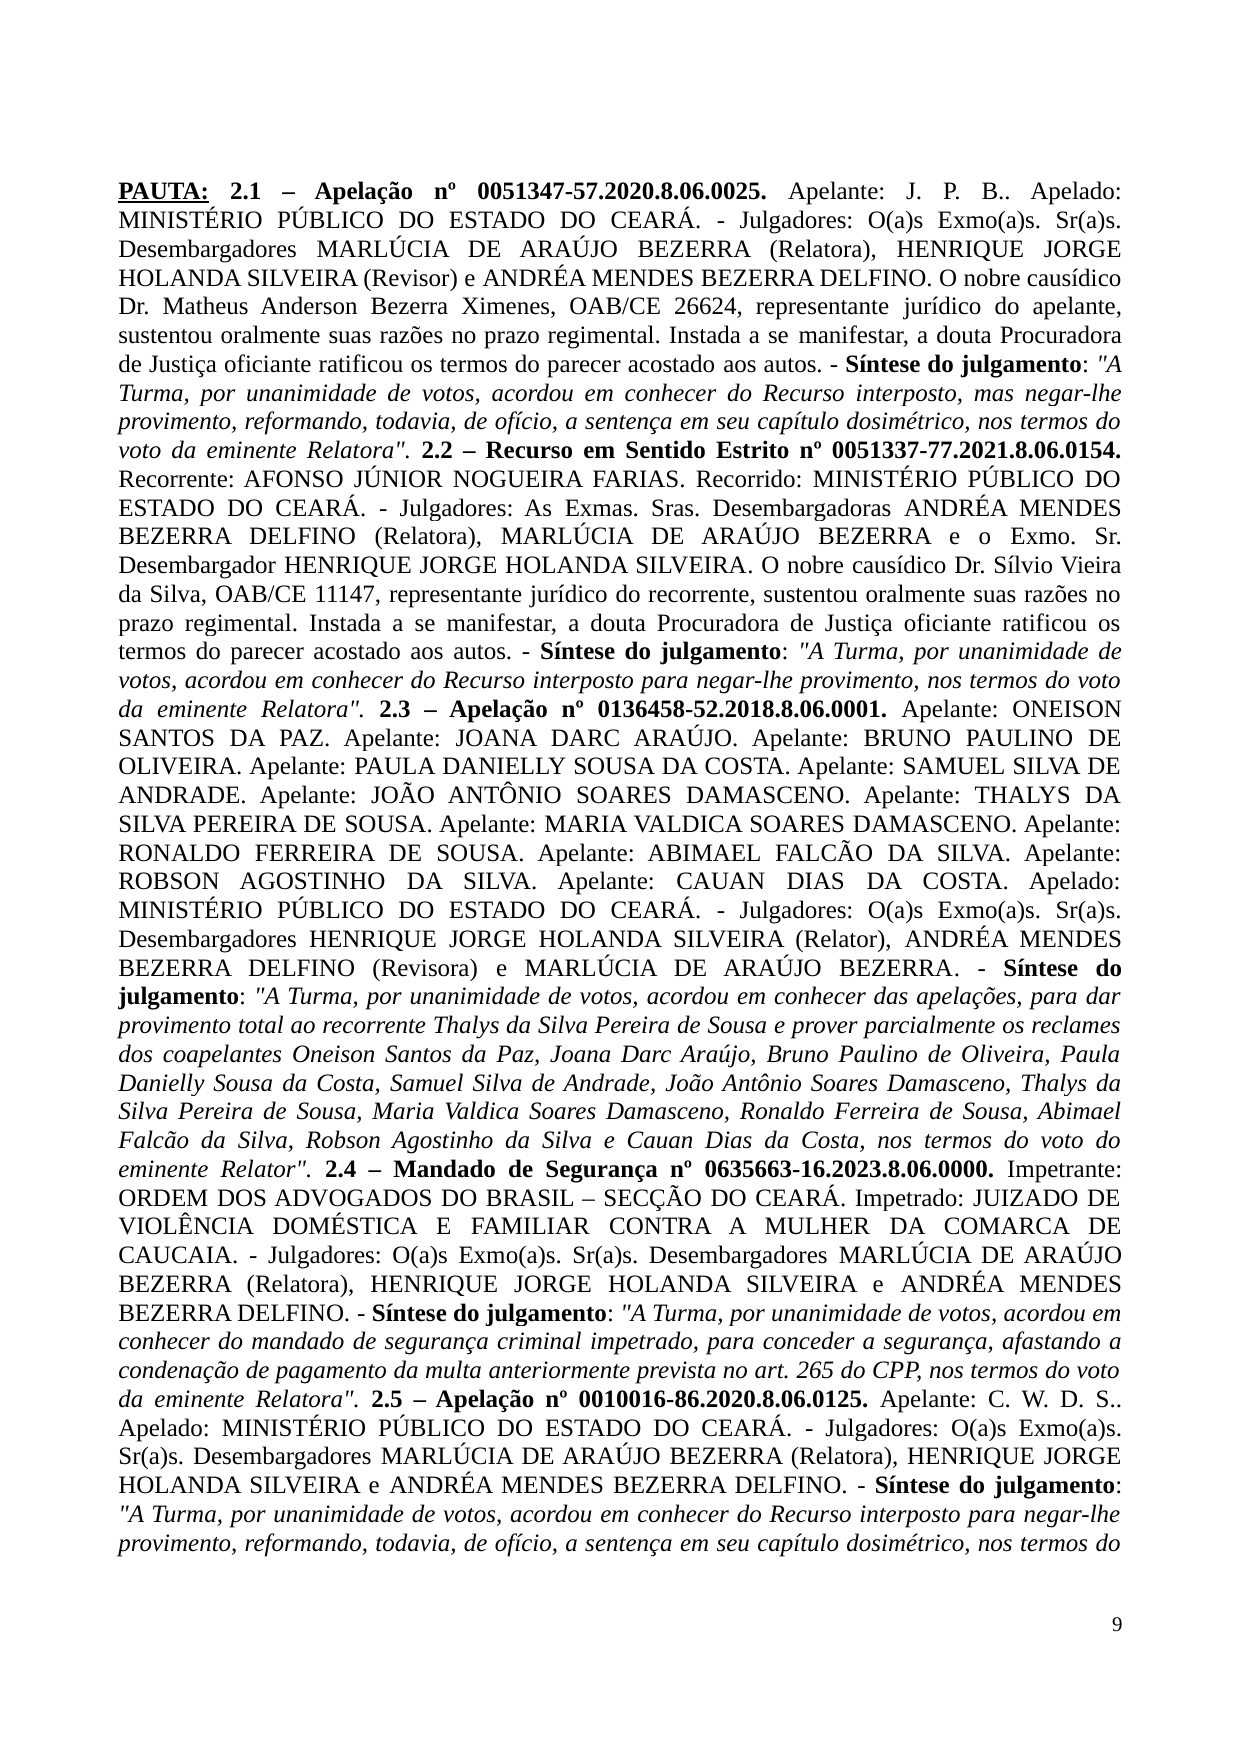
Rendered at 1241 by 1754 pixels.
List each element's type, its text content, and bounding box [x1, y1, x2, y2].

text PAUTA: 2.1 – Apelação nº 0051347-57.2020.8.06.0025. Apelante: J. P. B.. Apelado: MINISTÉRIO PÚBLICO DO ESTADO DO CEARÁ. - Julgadores: O(a)s Exmo(a)s. Sr(a)s. Desembargadores MARLÚCIA DE ARAÚJO BEZERRA (Relatora), HENRIQUE JORGE HOLANDA SILVEIRA (Revisor) e ANDRÉA MENDES BEZERRA DELFINO. O nobre causídico Dr. Matheus Anderson Bezerra Ximenes, OAB/CE 26624, representante jurídico do apelante, sustentou oralmente suas razões no prazo regimental. Instada a se manifestar, a douta Procuradora de Justiça oficiante ratificou os termos do parecer acostado aos autos. - Síntese do julgamento: "A Turma, por unanimidade de votos, acordou em conhecer do Recurso interposto, mas negar-lhe provimento, reformando, todavia, de ofício, a sentença em seu capítulo dosimétrico, nos termos do voto da eminente Relatora". 2.2 – Recurso em Sentido Estrito nº 0051337-77.2021.8.06.0154. Recorrente: AFONSO JÚNIOR NOGUEIRA FARIAS. Recorrido: MINISTÉRIO PÚBLICO DO ESTADO DO CEARÁ. - Julgadores: As Exmas. Sras. Desembargadoras ANDRÉA MENDES BEZERRA DELFINO (Relatora), MARLÚCIA DE ARAÚJO BEZERRA e o Exmo. Sr. Desembargador HENRIQUE JORGE HOLANDA SILVEIRA. O nobre causídico Dr. Sílvio Vieira da Silva, OAB/CE 11147, representante jurídico do recorrente, sustentou oralmente suas razões no prazo regimental. Instada a se manifestar, a douta Procuradora de Justiça oficiante ratificou os termos do parecer acostado aos autos. - Síntese do julgamento: "A Turma, por unanimidade de votos, acordou em conhecer do Recurso interposto para negar-lhe provimento, nos termos do voto da eminente Relatora". 2.3 – Apelação nº 0136458-52.2018.8.06.0001. Apelante: ONEISON SANTOS DA PAZ. Apelante: JOANA DARC ARAÚJO. Apelante: BRUNO PAULINO DE OLIVEIRA. Apelante: PAULA DANIELLY SOUSA DA COSTA. Apelante: SAMUEL SILVA DE ANDRADE. Apelante: JOÃO ANTÔNIO SOARES DAMASCENO. Apelante: THALYS DA SILVA PEREIRA DE SOUSA. Apelante: MARIA VALDICA SOARES DAMASCENO. Apelante: RONALDO FERREIRA DE SOUSA. Apelante: ABIMAEL FALCÃO DA SILVA. Apelante: ROBSON AGOSTINHO DA SILVA. Apelante: CAUAN DIAS DA COSTA. Apelado: MINISTÉRIO PÚBLICO DO ESTADO DO CEARÁ. - Julgadores: O(a)s Exmo(a)s. Sr(a)s. Desembargadores HENRIQUE JORGE HOLANDA SILVEIRA (Relator), ANDRÉA MENDES BEZERRA DELFINO (Revisora) e MARLÚCIA DE ARAÚJO BEZERRA. - Síntese do julgamento: "A Turma, por unanimidade de votos, acordou em conhecer das apelações, para dar provimento total ao recorrente Thalys da Silva Pereira de Sousa e prover parcialmente os reclames dos coapelantes Oneison Santos da Paz, Joana Darc Araújo, Bruno Paulino de Oliveira, Paula Danielly Sousa da Costa, Samuel Silva de Andrade, João Antônio Soares Damasceno, Thalys da Silva Pereira de Sousa, Maria Valdica Soares Damasceno, Ronaldo Ferreira de Sousa, Abimael Falcão da Silva, Robson Agostinho da Silva e Cauan Dias da Costa, nos termos do voto do eminente Relator". 2.4 – Mandado de Segurança nº 0635663-16.2023.8.06.0000. Impetrante: ORDEM DOS ADVOGADOS DO BRASIL – SECÇÃO DO CEARÁ. Impetrado: JUIZADO DE VIOLÊNCIA DOMÉSTICA E FAMILIAR CONTRA A MULHER DA COMARCA DE CAUCAIA. - Julgadores: O(a)s Exmo(a)s. Sr(a)s. Desembargadores MARLÚCIA DE ARAÚJO BEZERRA (Relatora), HENRIQUE JORGE HOLANDA SILVEIRA e ANDRÉA MENDES BEZERRA DELFINO. - Síntese do julgamento: "A Turma, por unanimidade de votos, acordou em conhecer do mandado de segurança criminal impetrado, para conceder a segurança, afastando a condenação de pagamento da multa anteriormente prevista no art. 265 do CPP, nos termos do voto da eminente Relatora". 2.5 – Apelação nº 0010016-86.2020.8.06.0125. Apelante: C. W. D. S.. Apelado: MINISTÉRIO PÚBLICO DO ESTADO DO CEARÁ. - Julgadores: O(a)s Exmo(a)s. Sr(a)s. Desembargadores MARLÚCIA DE ARAÚJO BEZERRA (Relatora), HENRIQUE JORGE HOLANDA SILVEIRA e ANDRÉA MENDES BEZERRA DELFINO. - Síntese do julgamento: "A Turma, por unanimidade de votos, acordou em conhecer do Recurso interposto para negar-lhe provimento, reformando, todavia, de ofício, a sentença em seu capítulo dosimétrico, nos termos do [118, 176, 1122, 1556]
